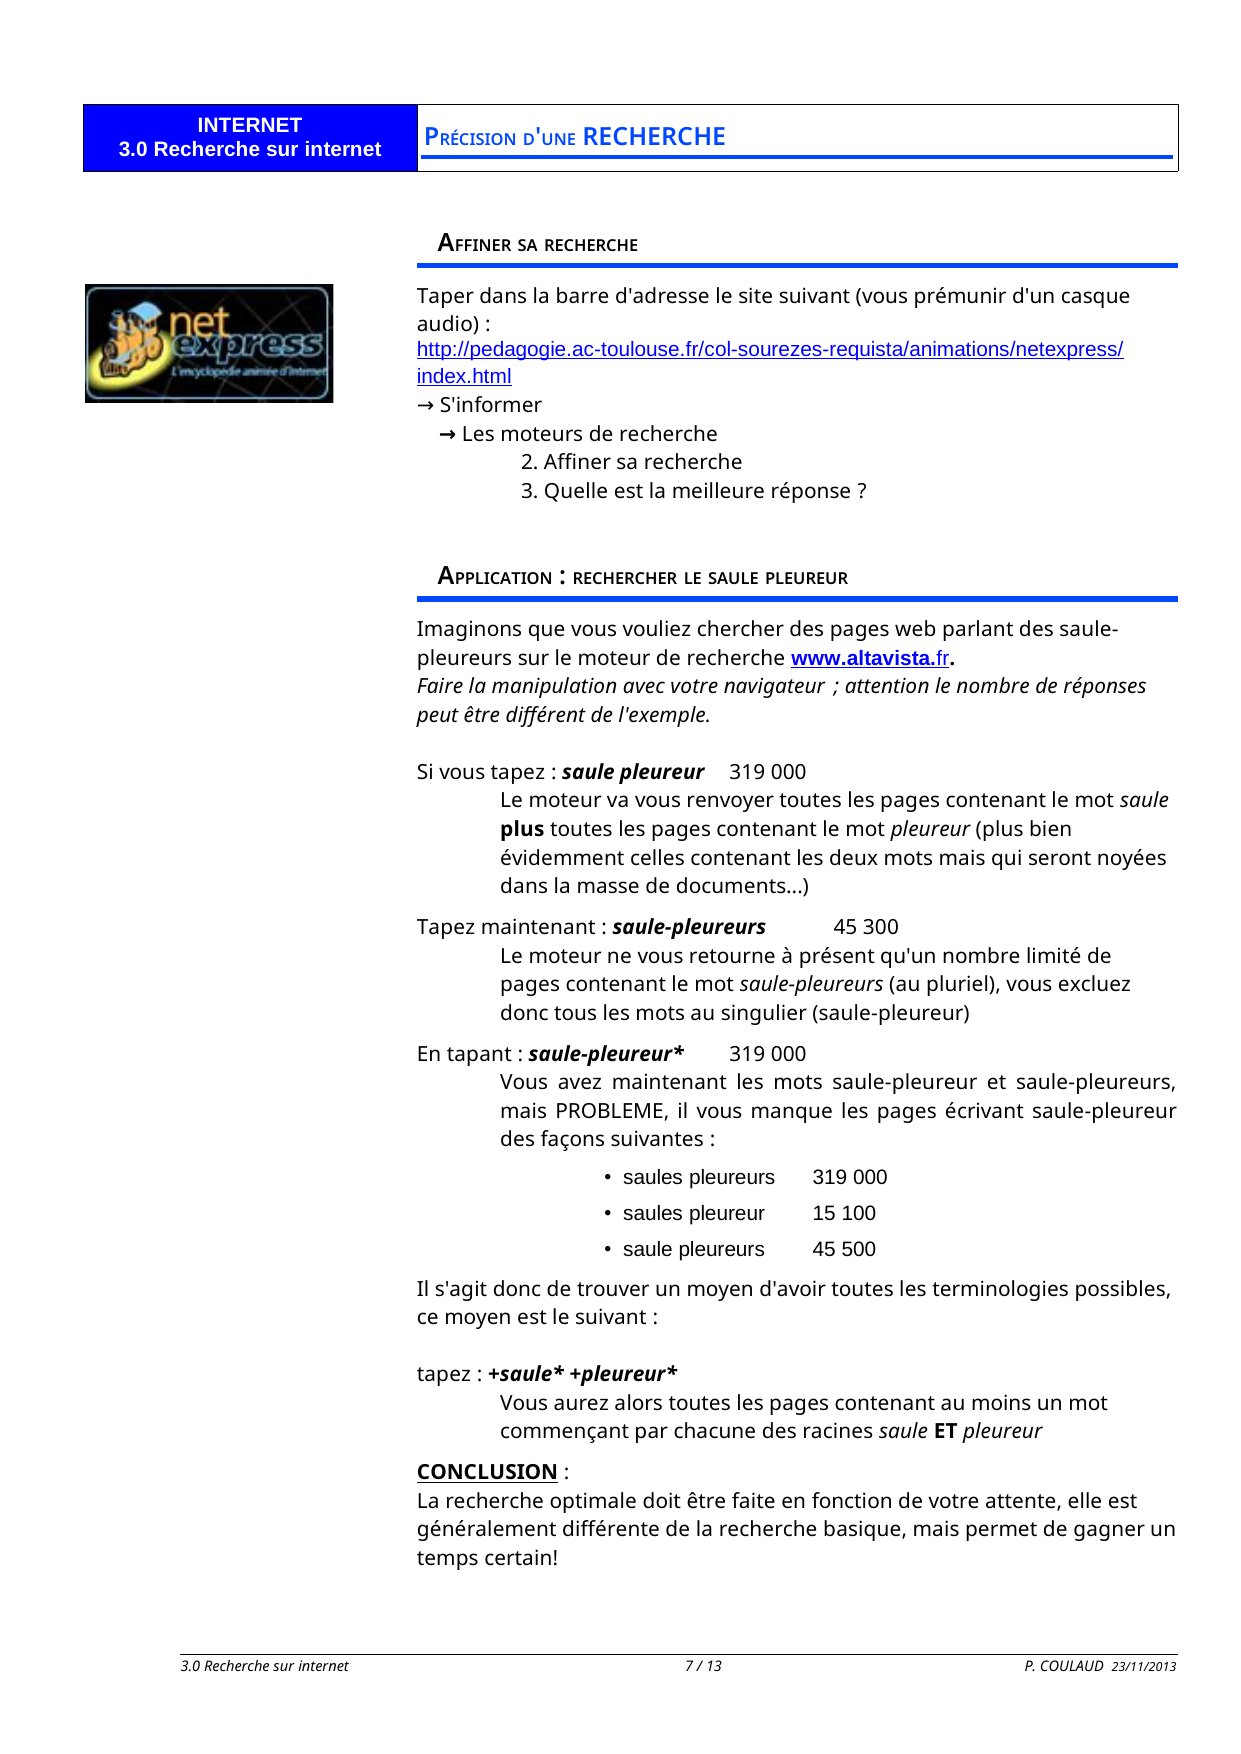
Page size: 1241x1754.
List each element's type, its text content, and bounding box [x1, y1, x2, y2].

text En tapant : saule-pleureur* 319 000 [417, 1039, 1178, 1067]
text Faire la manipulation avec votre navigateur ; attention le nombre de réponses peut être différent de l'exemple. [417, 671, 1178, 757]
text Le moteur ne vous retourne à présent qu'un nombre limité de pages contenant le mot saule-pleureurs (au pluriel), vous excluez donc tous les mots au singulier (saule-pleureur) [500, 941, 1178, 1026]
table_header Précision d'une RECHERCHE [418, 105, 1178, 171]
text Vous avez maintenant les mots saule-pleureur et saule-pleureurs, mais PROBLEME, il vous manque les pages écrivant saule-pleureur des façons suivantes : [500, 1067, 1178, 1153]
text Si vous tapez : saule pleureur 319 000 [417, 757, 1178, 785]
subtitle Affiner sa recherche [417, 221, 1178, 263]
text Vous aurez alors toutes les pages contenant au moins un mot commençant par chacune des racines saule ET pleureur [500, 1388, 1178, 1445]
list saules pleureur 15 100 [604, 1201, 1178, 1225]
table_header INTERNET 3.0 Recherche sur internet [84, 105, 417, 171]
text 2. Affiner sa recherche [417, 447, 1178, 476]
text Il s'agit donc de trouver un moyen d'avoir toutes les terminologies possibles, ce moyen est le suivant : tapez : +saule* +pleureur* [417, 1273, 1178, 1388]
list saule pleureurs 45 500 [604, 1237, 1178, 1261]
text 3. Quelle est la meilleure réponse ? [417, 476, 1178, 504]
text Tapez maintenant : saule-pleureurs 45 300 [417, 912, 1178, 941]
text Le moteur va vous renvoyer toutes les pages contenant le mot saule plus toutes les pages contenant le mot pleureur (plus bien évidemment celles contenant les deux mots mais qui seront noyées dans la masse de documents...) [500, 785, 1178, 899]
picture [85, 284, 334, 403]
text Taper dans la barre d'adresse le site suivant (vous prémunir d'un casque audio) : [417, 281, 1178, 338]
text http://pedagogie.ac-toulouse.fr/col-sourezes-requista/animations/netexpress/index.html [417, 338, 1178, 390]
text Imaginons que vous vouliez chercher des pages web parlant des saule-pleureurs sur le moteur de recherche www.altavista.fr. [417, 614, 1178, 671]
list saules pleureurs 319 000 [604, 1165, 1178, 1189]
text → S'informer [417, 390, 1178, 418]
subtitle Application : rechercher le saule pleureur [417, 554, 1178, 596]
text → Les moteurs de recherche [417, 418, 1178, 447]
text CONCLUSION : La recherche optimale doit être faite en fonction de votre attente, elle est généralement différente de la recherche basique, mais permet de gagner un temps certain! [417, 1457, 1178, 1571]
